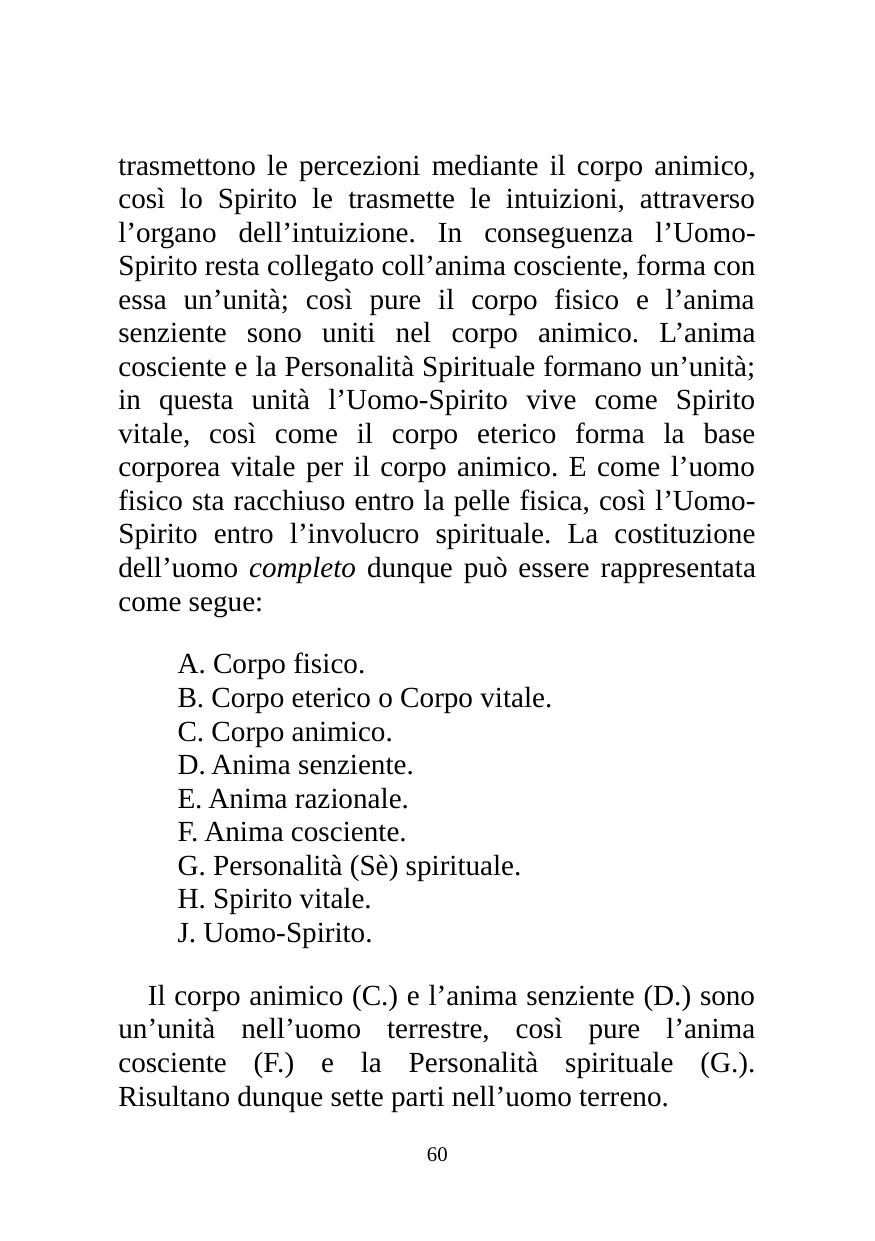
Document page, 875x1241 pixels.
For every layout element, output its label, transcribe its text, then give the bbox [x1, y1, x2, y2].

text C. Corpo animico. [118, 714, 756, 747]
text E. Anima razionale. [118, 781, 756, 814]
text G. Personalità (Sè) spirituale. [118, 848, 756, 881]
text H. Spirito vitale. [118, 881, 756, 915]
text F. Anima cosciente. [118, 814, 756, 848]
text A. Corpo fisico. [118, 647, 756, 680]
text Il corpo animico (C.) e l’anima senziente (D.) sono un’unità nell’uomo terrestre, così pure l’anima cosciente (F.) e la Personalità spirituale (G.). Risultano dunque sette parti nell’uomo terreno. [118, 978, 756, 1112]
text D. Anima senziente. [118, 747, 756, 781]
text B. Corpo eterico o Corpo vitale. [118, 680, 756, 714]
text trasmettono le percezioni mediante il corpo animico, così lo Spirito le trasmette le intuizioni, attraverso l’organo dell’intuizione. In conseguenza l’Uomo-Spirito resta collegato coll’anima cosciente, forma con essa un’unità; così pure il corpo fisico e l’anima senziente sono uniti nel corpo animico. L’anima cosciente e la Personalità Spirituale formano un’unità; in questa unità l’Uomo-Spirito vive come Spirito vitale, così come il corpo eterico forma la base corporea vitale per il corpo animico. E come l’uomo fisico sta racchiuso entro la pelle fisica, così l’Uomo-Spirito entro l’involucro spirituale. La costituzione dell’uomo completo dunque può essere rappresentata come segue: [118, 148, 756, 617]
text J. Uomo-Spirito. [118, 915, 756, 948]
